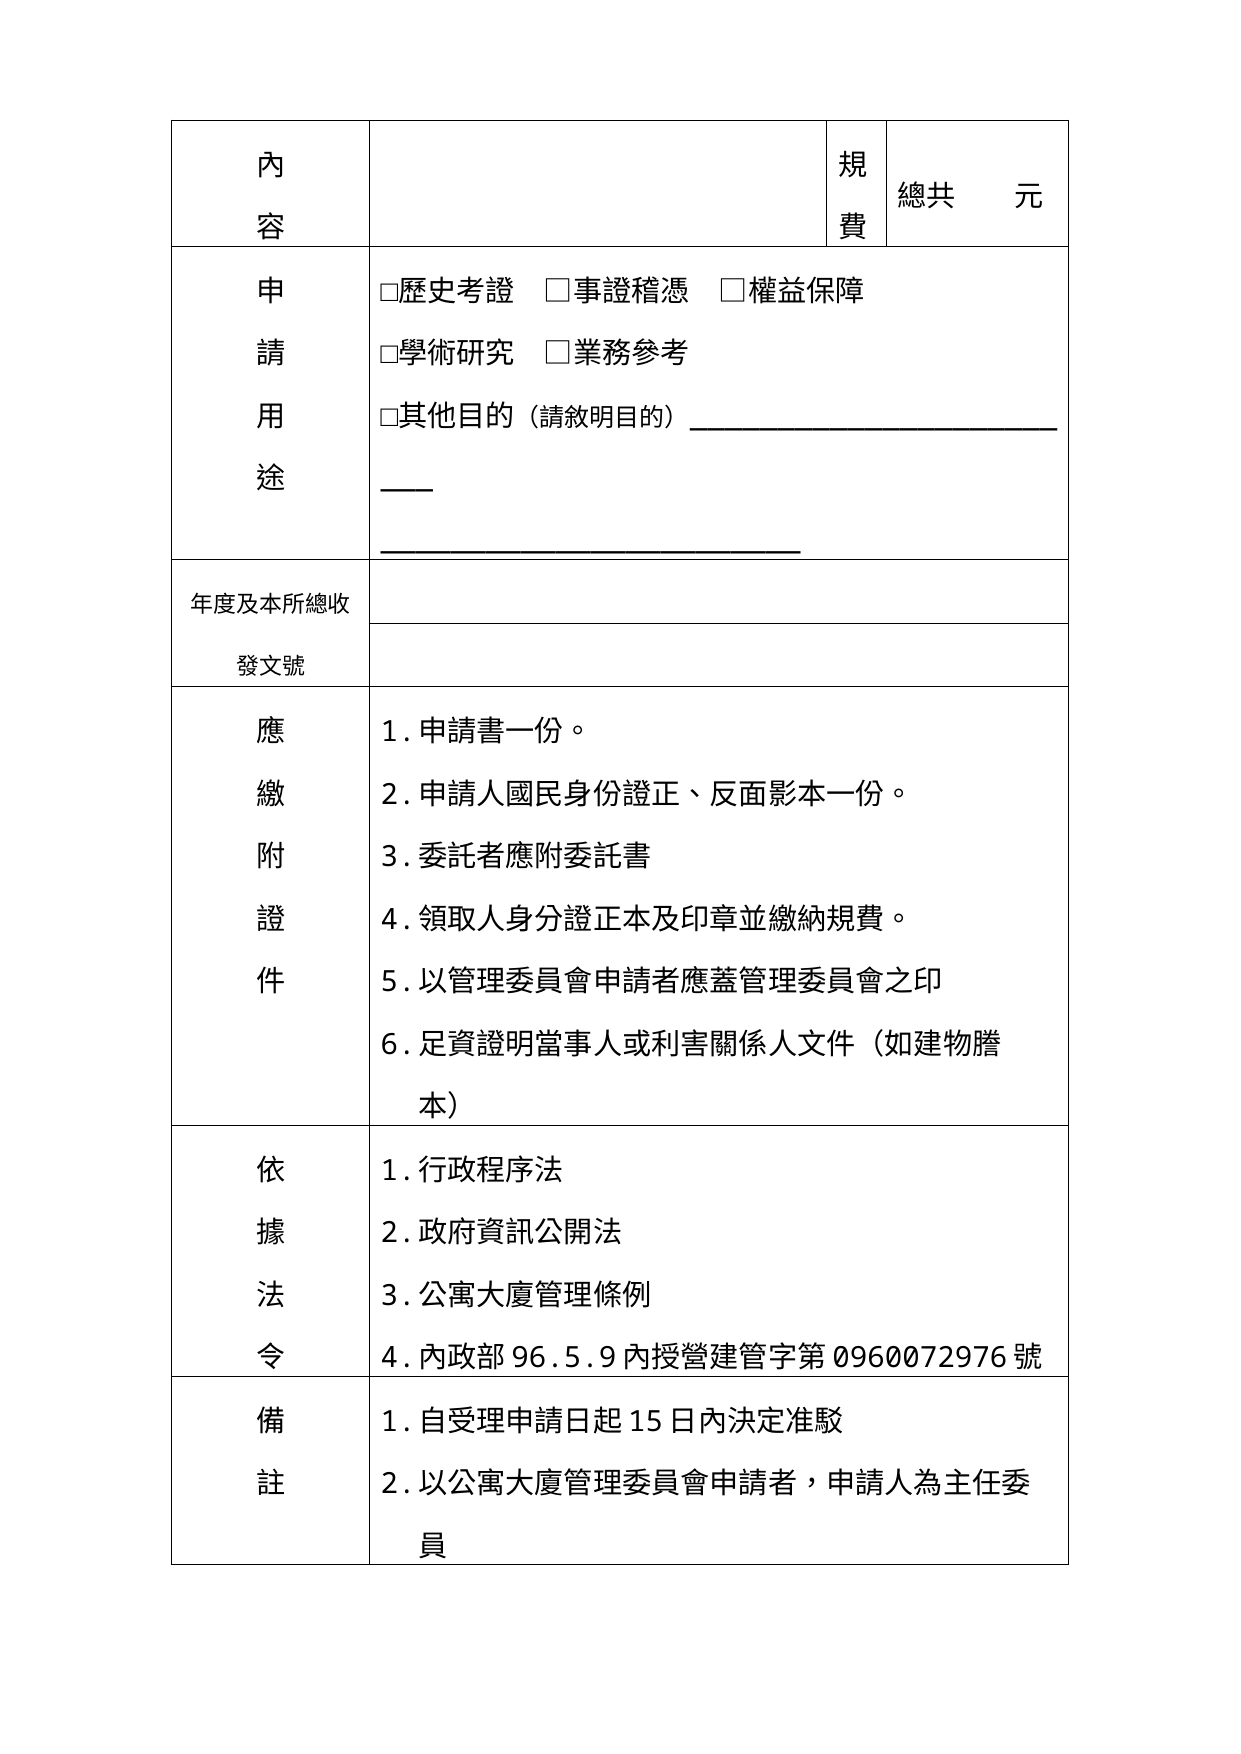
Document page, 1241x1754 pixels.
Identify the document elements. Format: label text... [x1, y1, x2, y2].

table_cell [370, 624, 1068, 686]
table_cell 規費 [827, 121, 886, 246]
table_cell [370, 121, 826, 246]
table_cell 應 繳 附 證 件 [172, 687, 369, 1125]
table_cell 年度及本所總收發文號 [172, 560, 369, 686]
table_cell 申請書一份。 申請人國民身份證正、反面影本一份。 委託者應附委託書 領取人身分證正本及印章並繳納規費。 以管理委員會申請者應蓋管理委員會之印 足資證明當事人或利害關係人文件（如建物謄本） [370, 687, 1068, 1125]
table_cell 自受理申請日起15日內決定准駁 以公寓大廈管理委員會申請者，申請人為主任委員 未報備之公寓大廈應附最近一次會議紀錄及簽到簿 [370, 1377, 1068, 1564]
table_cell □歷史考證 □事證稽憑 □權益保障 □學術研究 □業務參考 □其他目的（請敘明目的）________­­­­­­­­­­­­­­________________ ____________________­­­­­­____ [370, 247, 1068, 559]
table_cell 內 容 [172, 121, 369, 246]
table_cell [370, 560, 1068, 623]
table_cell 總共 元 [887, 121, 1068, 246]
table_cell 依 據 法 令 [172, 1126, 369, 1376]
table_cell 行政程序法 政府資訊公開法 公寓大廈管理條例 內政部96.5.9內授營建管字第0960072976號 [370, 1126, 1068, 1376]
table_cell 申 請 用 途 [172, 247, 369, 559]
table_cell 備 註 [172, 1377, 369, 1564]
